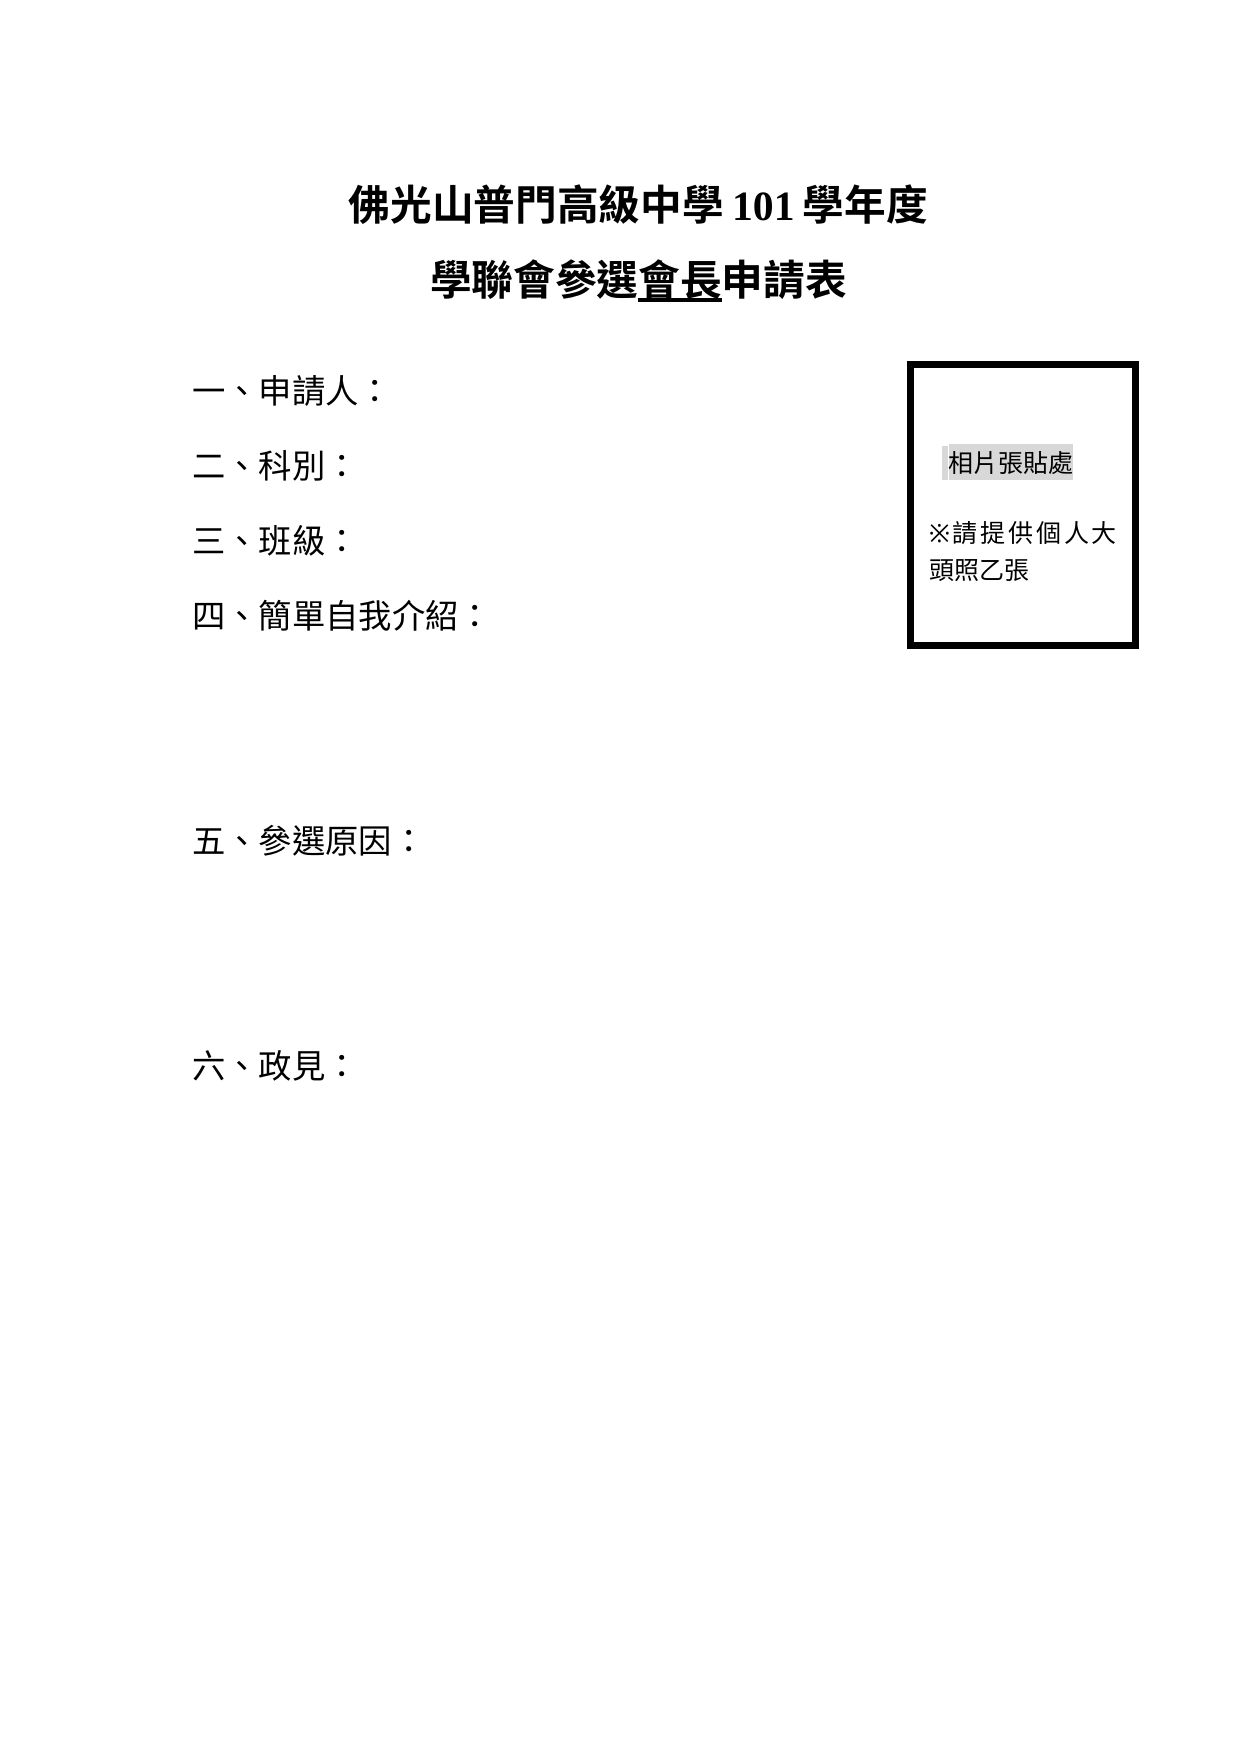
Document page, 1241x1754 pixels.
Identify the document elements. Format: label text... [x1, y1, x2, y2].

text 六、政見： [192, 1027, 1092, 1102]
text ※請提供個人大頭照乙張 [929, 514, 1117, 586]
text 二、科別： [192, 427, 907, 502]
text 四、簡單自我介紹： [142, 577, 1092, 652]
text 佛光山普門高級中學101學年度 [142, 164, 1092, 239]
text 五、參選原因： [192, 802, 1092, 877]
text 學聯會參選會長申請表 [142, 239, 1092, 314]
text 相片張貼處 [929, 443, 1117, 480]
text 三、班級： [192, 502, 907, 577]
text 一、申請人： [192, 352, 1092, 427]
